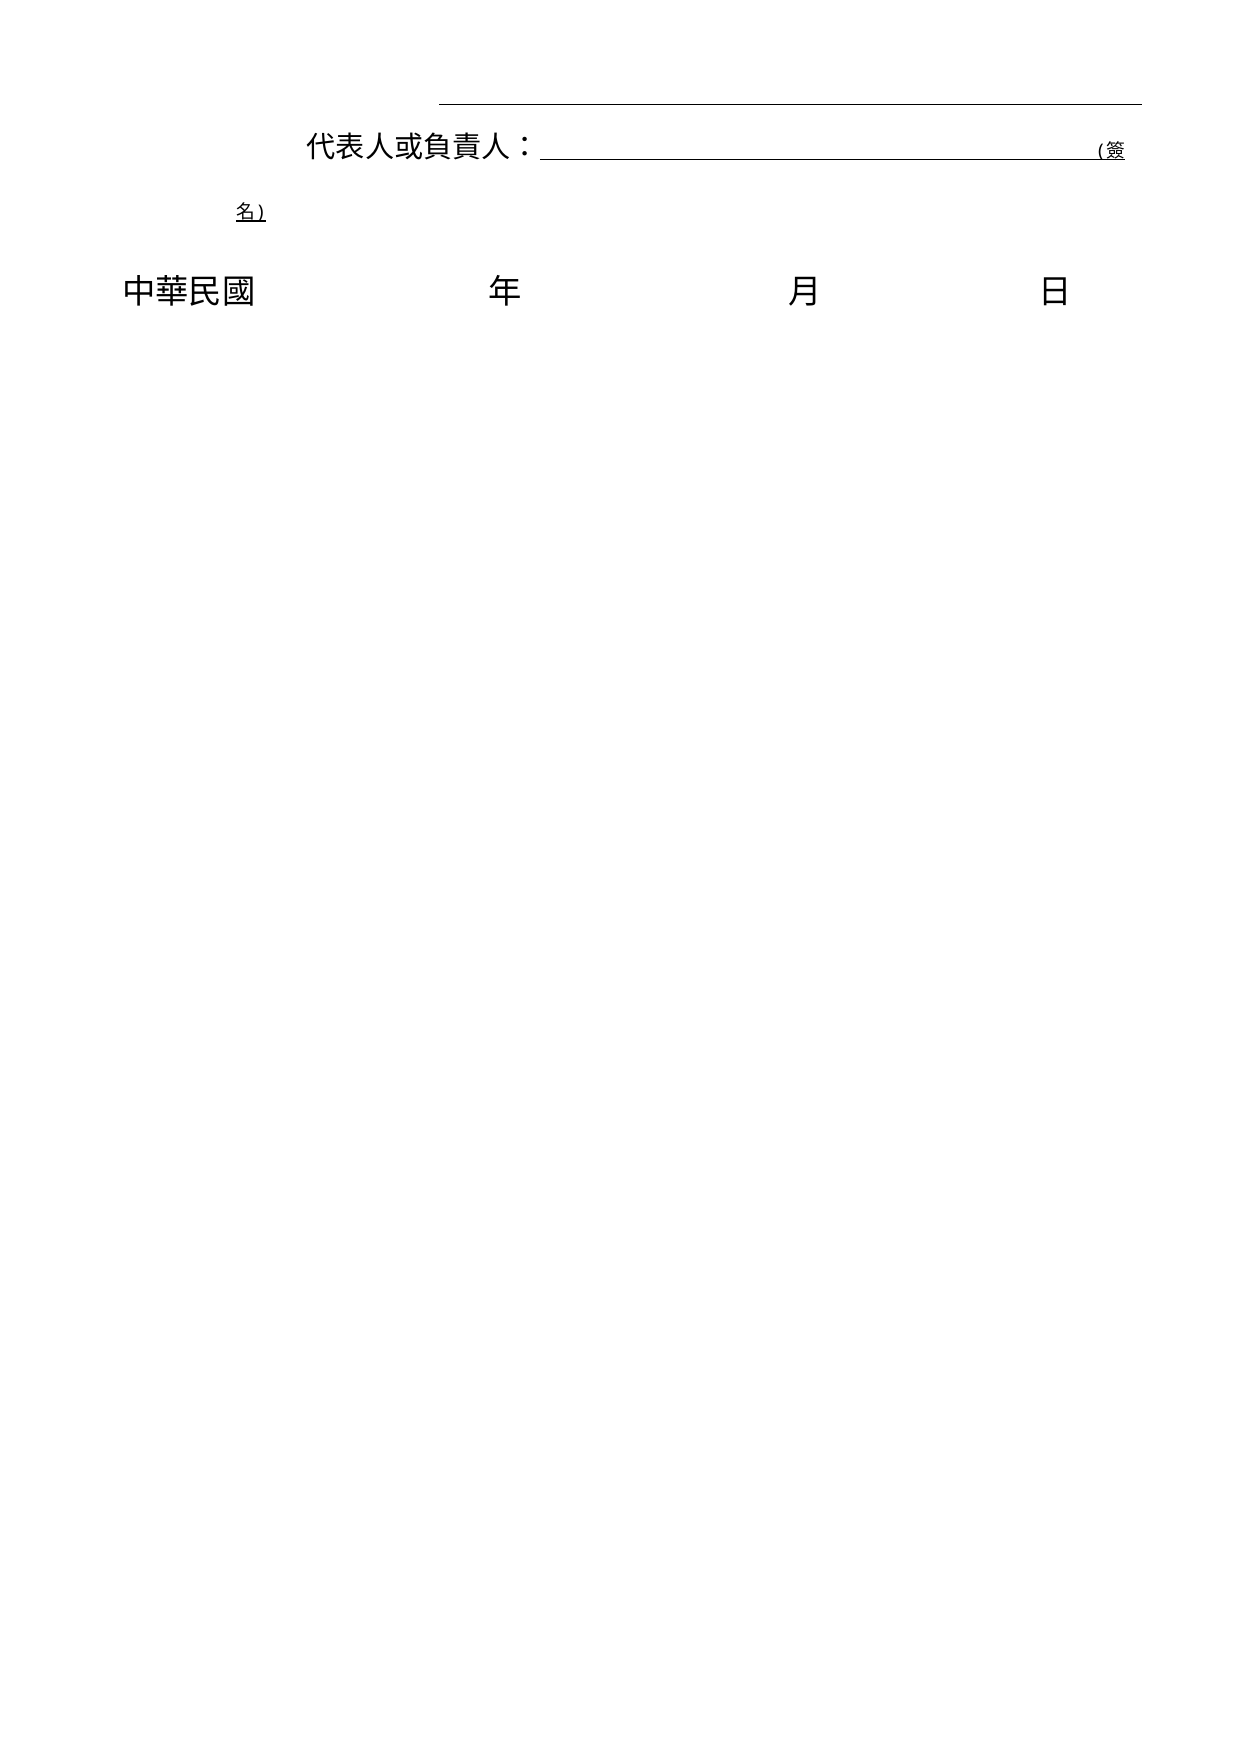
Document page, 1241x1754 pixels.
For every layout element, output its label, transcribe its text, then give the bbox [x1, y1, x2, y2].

text 中華民國 年 月 日 [89, 247, 1167, 309]
text 代表人或負責人： (簽名) [236, 103, 1152, 228]
